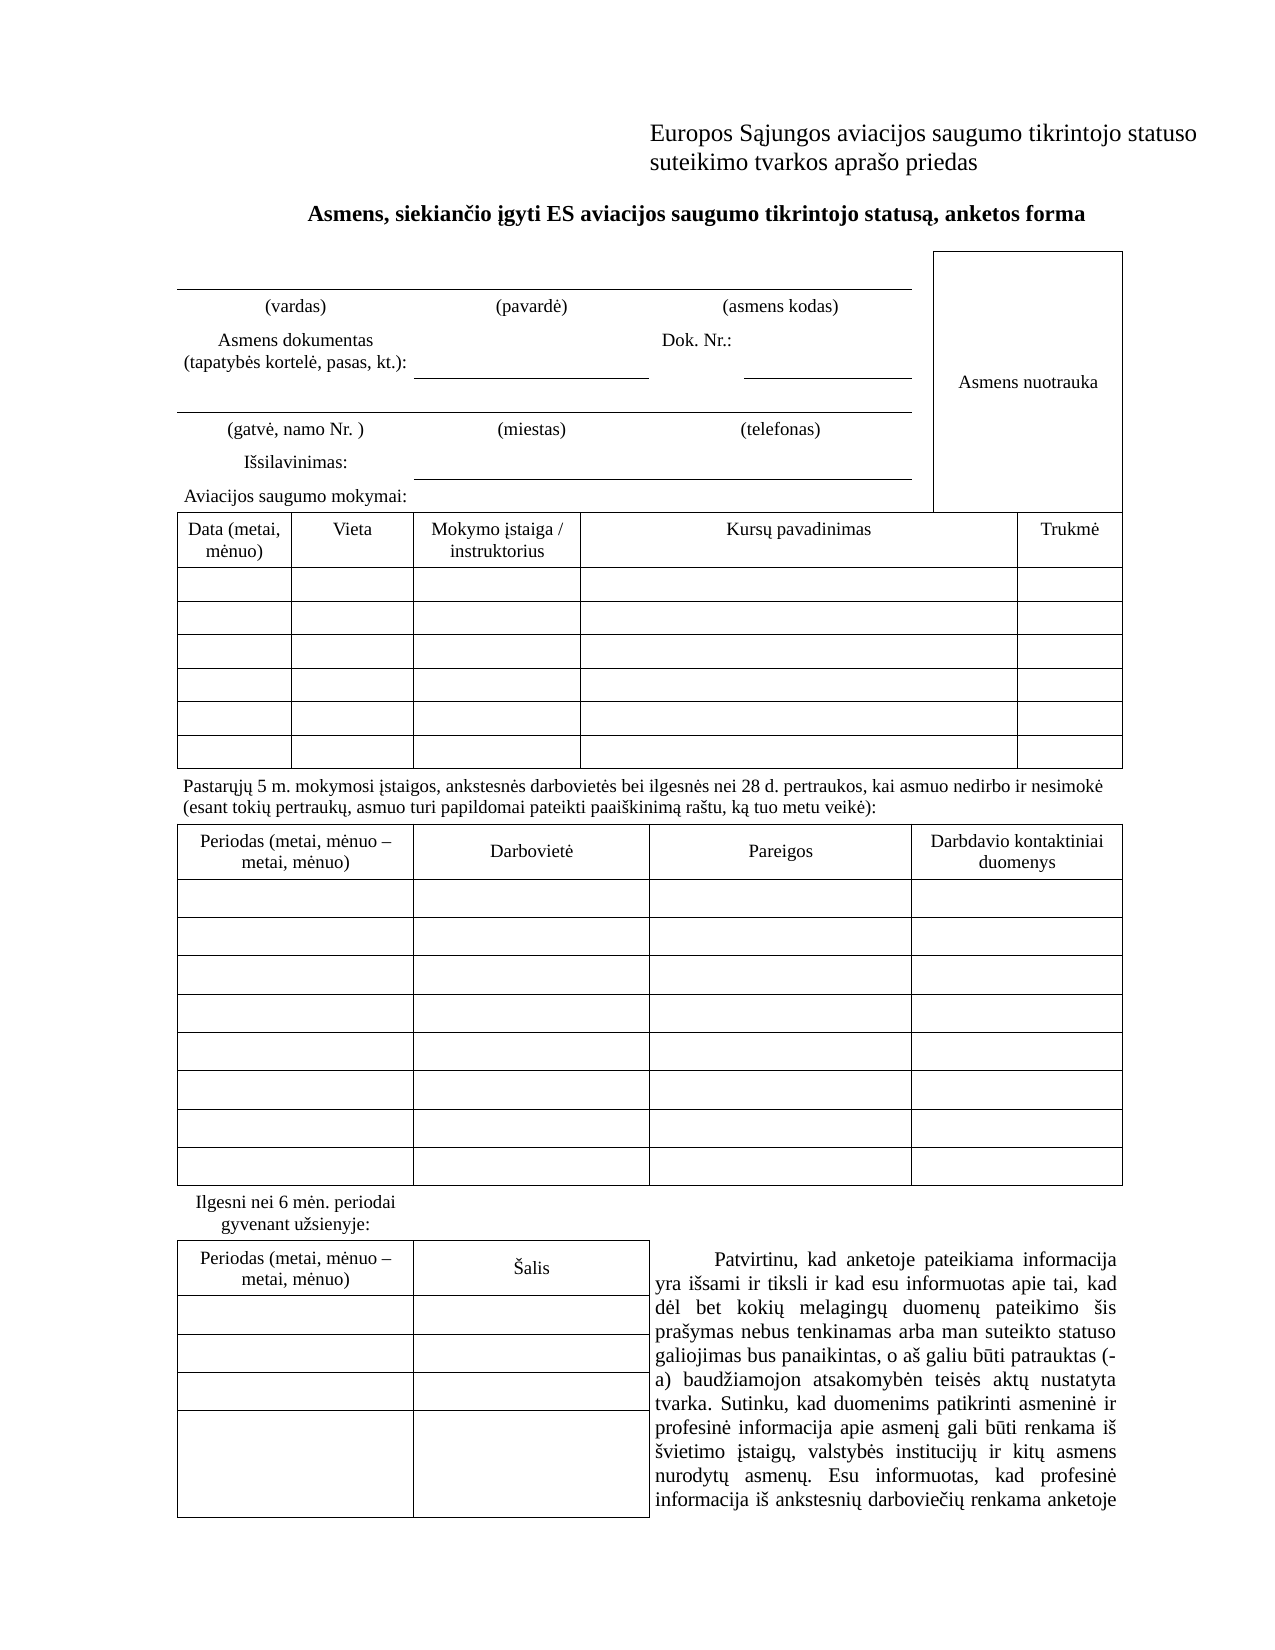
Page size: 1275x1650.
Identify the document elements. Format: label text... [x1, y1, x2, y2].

table_cell Kursų pavadinimas [581, 513, 1017, 567]
table_cell [650, 1071, 911, 1108]
table_cell [178, 1110, 413, 1147]
table_cell Asmens dokumentas (tapatybės kortelė, pasas, kt.): [177, 323, 414, 378]
table_cell Ilgesni nei 6 mėn. periodai gyvenant užsienyje: [177, 1186, 414, 1240]
table_cell [581, 635, 1017, 668]
table_cell [178, 568, 291, 601]
table_header [177, 251, 414, 289]
table_cell [414, 1335, 649, 1372]
table_cell Data (metai, mėnuo) [178, 513, 291, 567]
table_cell [912, 1110, 1122, 1147]
table_cell [581, 568, 1017, 601]
table_cell [912, 956, 1122, 993]
table_cell [650, 1148, 911, 1185]
table_cell [414, 635, 580, 668]
table_cell Išsilavinimas: [177, 445, 414, 478]
table_cell Trukmė [1018, 513, 1122, 567]
table_cell [912, 918, 1122, 955]
table_cell [414, 1296, 649, 1334]
table_cell [178, 880, 413, 917]
table_cell (miestas) [414, 413, 649, 445]
table_cell [650, 1033, 911, 1070]
table_cell [178, 995, 413, 1032]
table_cell [1018, 602, 1122, 634]
table_cell Darbdavio kontaktiniai duomenys [912, 825, 1122, 878]
table_cell [649, 1186, 912, 1240]
table_cell [178, 1033, 413, 1070]
table_cell [912, 1186, 1122, 1240]
table_cell [292, 702, 413, 735]
table_cell [581, 736, 1017, 768]
table_cell [178, 635, 291, 668]
table_cell [292, 635, 413, 668]
table_header Asmens nuotrauka [934, 252, 1122, 512]
table_cell [292, 568, 413, 601]
table_cell [414, 1186, 649, 1240]
table_cell [414, 1110, 649, 1147]
table_cell [178, 1373, 413, 1410]
table_cell [178, 918, 413, 955]
table_cell [650, 918, 911, 955]
table_cell [650, 956, 911, 993]
table_cell [414, 1411, 649, 1517]
table_cell Pareigos [650, 825, 911, 878]
table_cell [178, 1335, 413, 1372]
table_cell [292, 669, 413, 701]
table_cell [581, 602, 1017, 634]
table_cell [414, 1373, 649, 1410]
table_cell [177, 378, 414, 411]
table_cell [912, 880, 1122, 917]
table_cell [912, 995, 1122, 1032]
table_cell [414, 956, 649, 993]
text Asmens, siekiančio įgyti ES aviacijos saugumo tikrintojo statusą, anketos forma [177, 200, 1216, 226]
table_header [912, 251, 933, 512]
table_cell Mokymo įstaiga / instruktorius [414, 513, 580, 567]
table_cell [414, 568, 580, 601]
text Europos Sąjungos aviacijos saugumo tikrintojo statuso suteikimo tvarkos aprašo priedas [649, 118, 1216, 176]
table_cell Darbovietė [414, 825, 649, 878]
table_cell [414, 995, 649, 1032]
table_cell [414, 445, 912, 478]
table_cell [414, 669, 580, 701]
table_cell [178, 736, 291, 768]
table_cell [414, 1033, 649, 1070]
table_cell Šalis [414, 1241, 649, 1295]
table_cell [1018, 736, 1122, 768]
table_cell (pavardė) [414, 290, 649, 323]
table_header [649, 251, 912, 289]
table_cell [414, 880, 649, 917]
table_cell [178, 1148, 413, 1185]
table_cell [414, 1148, 649, 1185]
table_cell [414, 736, 580, 768]
table_cell [650, 880, 911, 917]
table_cell [414, 480, 912, 512]
table_cell [292, 736, 413, 768]
table_cell Periodas (metai, mėnuo – metai, mėnuo) [178, 825, 413, 878]
table_cell (gatvė, namo Nr. ) [177, 413, 414, 445]
table_cell (telefonas) [649, 413, 912, 445]
table_cell [650, 1110, 911, 1147]
table_cell [912, 1071, 1122, 1108]
table_cell [912, 1033, 1122, 1070]
table_cell Aviacijos saugumo mokymai: [177, 479, 414, 512]
table_cell [1018, 635, 1122, 668]
table_cell [650, 995, 911, 1032]
table_cell [581, 702, 1017, 735]
table_cell [414, 379, 649, 411]
table_cell [178, 956, 413, 993]
table_cell Vieta [292, 513, 413, 567]
table_cell [1018, 702, 1122, 735]
table_cell [414, 602, 580, 634]
table_cell [1018, 568, 1122, 601]
table_cell Periodas (metai, mėnuo – metai, mėnuo) [178, 1241, 413, 1295]
table_cell [1018, 669, 1122, 701]
table_cell Dok. Nr.: [649, 323, 744, 378]
table_cell [178, 702, 291, 735]
table_header [414, 251, 649, 289]
table_cell Pastarųjų 5 m. mokymosi įstaigos, ankstesnės darbovietės bei ilgesnės nei 28 d. pertraukos, kai asmuo nedirbo ir nesimokė (esant tokių pertraukų, asmuo turi papildomai pateikti paaiškinimą raštu, ką tuo metu veikė): [177, 769, 1122, 823]
table_cell [649, 378, 912, 411]
table_cell (asmens kodas) [649, 290, 912, 323]
table_cell [178, 1071, 413, 1108]
table_cell [178, 1411, 413, 1517]
table_cell [912, 1148, 1122, 1185]
table_cell (vardas) [177, 290, 414, 323]
table_cell [414, 1071, 649, 1108]
table_cell Patvirtinu, kad anketoje pateikiama informacija yra išsami ir tiksli ir kad esu informuotas apie tai, kad dėl bet kokių melagingų duomenų pateikimo šis prašymas nebus tenkinamas arba man suteikto statuso galiojimas bus panaikintas, o aš galiu būti patrauktas (-a) baudžiamojon atsakomybėn teisės aktų nustatyta tvarka. Sutinku, kad duomenims patikrinti asmeninė ir profesinė informacija apie asmenį gali būti renkama iš švietimo įstaigų, valstybės institucijų ir kitų asmens nurodytų asmenų. Esu informuotas, kad profesinė informacija iš ankstesnių darboviečių renkama anketoje [650, 1240, 1122, 1517]
table_cell [178, 669, 291, 701]
table_cell [414, 702, 580, 735]
table_cell [292, 602, 413, 634]
table_cell [581, 669, 1017, 701]
table_cell [178, 602, 291, 634]
table_cell [414, 323, 649, 378]
table_cell [744, 323, 912, 378]
table_cell [414, 918, 649, 955]
table_cell [178, 1296, 413, 1334]
